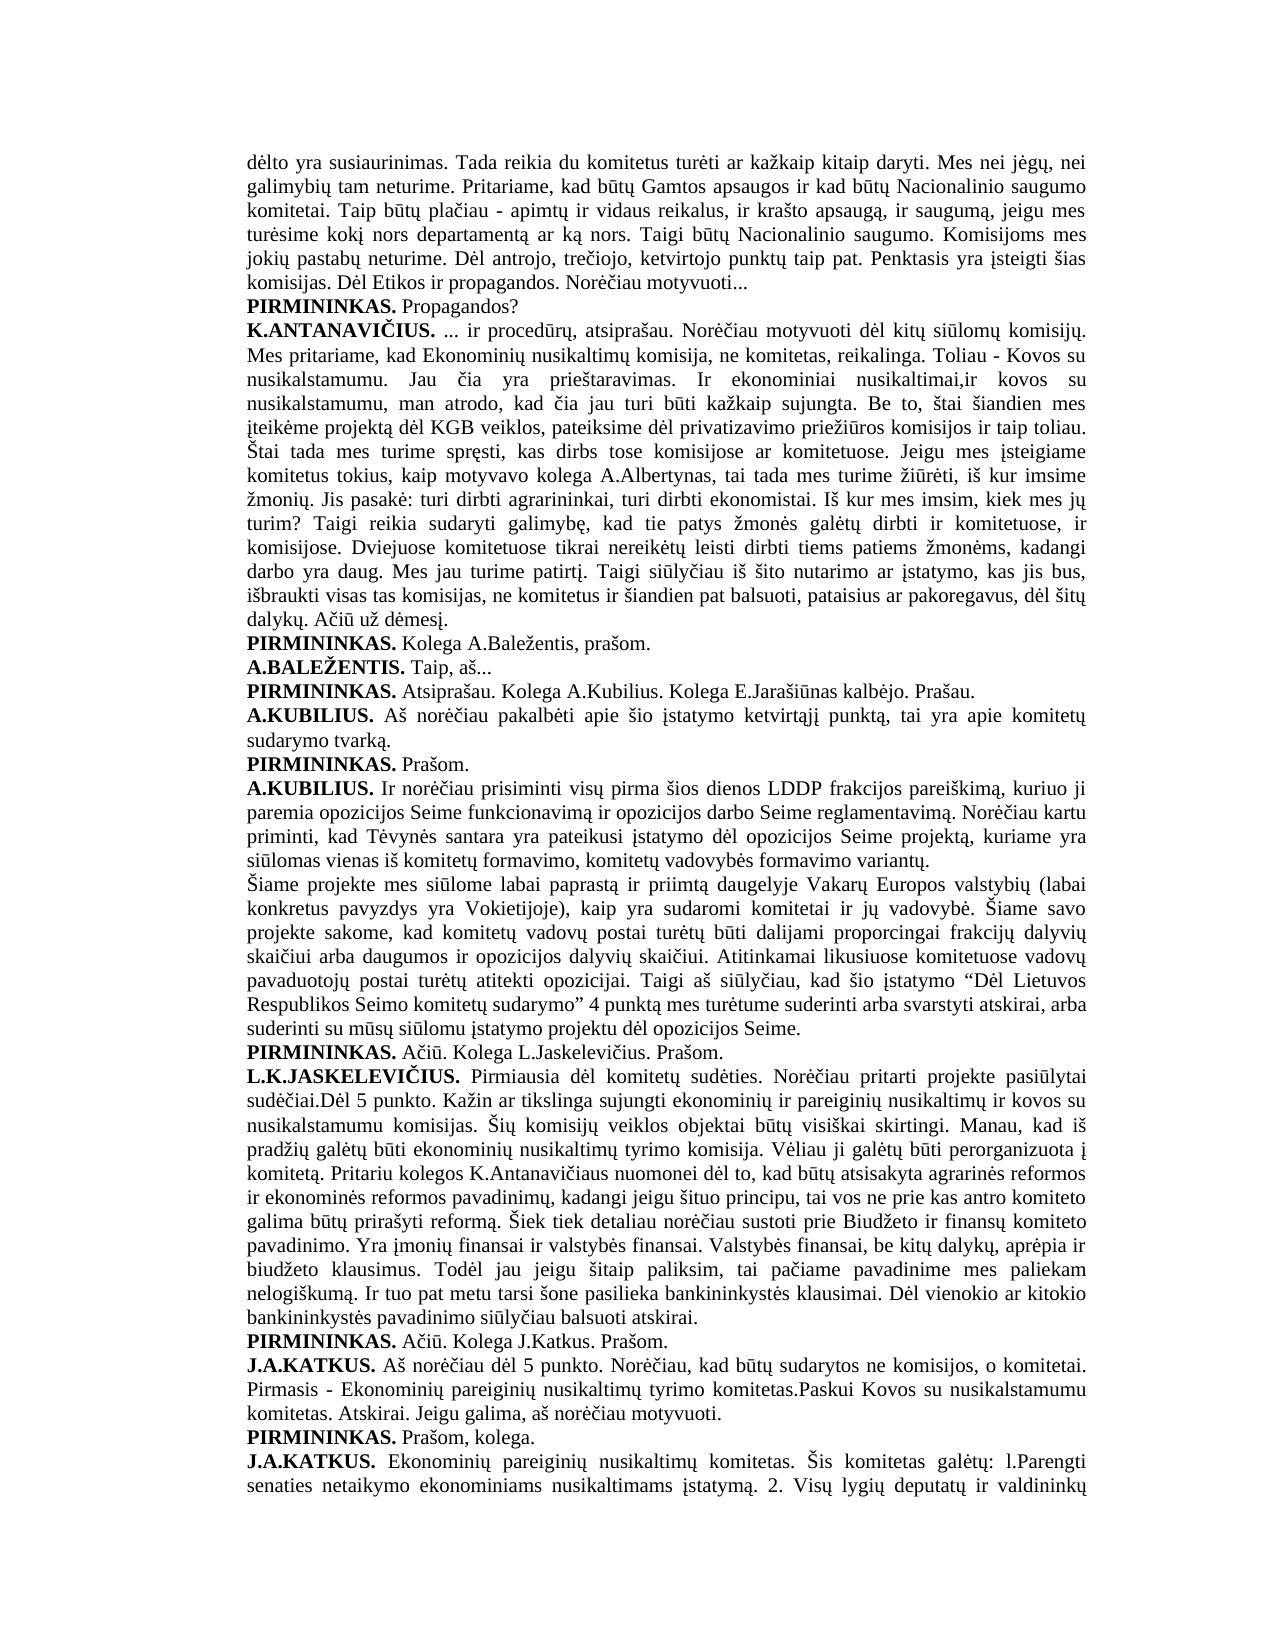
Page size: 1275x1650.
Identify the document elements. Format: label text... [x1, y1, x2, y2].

text dėlto yra susiaurinimas. Tada reikia du komitetus turėti ar kažkaip kitaip daryti. Mes nei jėgų, nei galimybių tam neturime. Pritariame, kad būtų Gamtos apsaugos ir kad būtų Nacionalinio saugumo komitetai. Taip būtų plačiau - apimtų ir vidaus reikalus, ir krašto apsaugą, ir saugumą, jeigu mes turėsime kokį nors departamentą ar ką nors. Taigi būtų Nacionalinio saugumo. Komisijoms mes jokių pastabų neturime. Dėl antrojo, trečiojo, ketvirtojo punktų taip pat. Penktasis yra įsteigti šias komisijas. Dėl Etikos ir propagandos. Norėčiau motyvuoti... [247, 150, 1087, 294]
text Šiame projekte mes siūlome labai paprastą ir priimtą daugelyje Vakarų Europos valstybių (labai konkretus pavyzdys yra Vokietijoje), kaip yra sudaromi komitetai ir jų vadovybė. Šiame savo projekte sakome, kad komitetų vadovų postai turėtų būti dalijami proporcingai frakcijų dalyvių skaičiui arba daugumos ir opozicijos dalyvių skaičiui. Atitinkamai likusiuose komitetuose vadovų pavaduotojų postai turėtų atitekti opozicijai. Taigi aš siūlyčiau, kad šio įstatymo “Dėl Lietuvos Respublikos Seimo komitetų sudarymo” 4 punktą mes turėtume suderinti arba svarstyti atskirai, arba suderinti su mūsų siūlomu įstatymo projektu dėl opozicijos Seime. [247, 872, 1087, 1040]
text A.Baležentis. Taip, aš... [247, 655, 1087, 679]
text Pirmininkas. Prašom, kolega. [247, 1425, 1087, 1449]
text J.A.Katkus. Ekonominių pareiginių nusikaltimų komitetas. Šis komitetas galėtų: l.Parengti senaties netaikymo ekonominiams nusikaltimams įstatymą. 2. Visų lygių deputatų ir valdininkų [247, 1449, 1087, 1497]
text A.Kubilius. Aš norėčiau pakalbėti apie šio įstatymo ketvirtąjį punktą, tai yra apie komitetų sudarymo tvarką. [247, 703, 1087, 752]
text Pirmininkas. Kolega A.Baležentis, prašom. [247, 631, 1087, 655]
text J.A.Katkus. Aš norėčiau dėl 5 punkto. Norėčiau, kad būtų sudarytos ne komisijos, o komitetai. Pirmasis - Ekonominių pareiginių nusikaltimų tyrimo komitetas.Paskui Kovos su nusikalstamumu komitetas. Atskirai. Jeigu galima, aš norėčiau motyvuoti. [247, 1353, 1087, 1425]
text K.Antanavičius. ... ir procedūrų, atsiprašau. Norėčiau motyvuoti dėl kitų siūlomų komisijų. Mes pritariame, kad Ekonominių nusikaltimų komisija, ne komitetas, reikalinga. Toliau - Kovos su nusikalstamumu. Jau čia yra prieštaravimas. Ir ekonominiai nusikaltimai,ir kovos su nusikalstamumu, man atrodo, kad čia jau turi būti kažkaip sujungta. Be to, štai šiandien mes įteikėme projektą dėl KGB veiklos, pateiksime dėl privatizavimo priežiūros komisijos ir taip toliau. Štai tada mes turime spręsti, kas dirbs tose komisijose ar komitetuose. Jeigu mes įsteigiame komitetus tokius, kaip motyvavo kolega A.Albertynas, tai tada mes turime žiūrėti, iš kur imsime žmonių. Jis pasakė: turi dirbti agrarininkai, turi dirbti ekonomistai. Iš kur mes imsim, kiek mes jų turim? Taigi reikia sudaryti galimybę, kad tie patys žmonės galėtų dirbti ir komitetuose, ir komisijose. Dviejuose komitetuose tikrai nereikėtų leisti dirbti tiems patiems žmonėms, kadangi darbo yra daug. Mes jau turime patirtį. Taigi siūlyčiau iš šito nutarimo ar įstatymo, kas jis bus, išbraukti visas tas komisijas, ne komitetus ir šiandien pat balsuoti, pataisius ar pakoregavus, dėl šitų dalykų. Ačiū už dėmesį. [247, 318, 1087, 631]
text Pirmininkas. Prašom. [247, 752, 1087, 776]
text A.Kubilius. Ir norėčiau prisiminti visų pirma šios dienos LDDP frakcijos pareiškimą, kuriuo ji paremia opozicijos Seime funkcionavimą ir opozicijos darbo Seime reglamentavimą. Norėčiau kartu priminti, kad Tėvynės santara yra pateikusi įstatymo dėl opozicijos Seime projektą, kuriame yra siūlomas vienas iš komitetų formavimo, komitetų vadovybės formavimo variantų. [247, 776, 1087, 872]
text Pirmininkas. Ačiū. Kolega L.Jaskelevičius. Prašom. [247, 1040, 1087, 1064]
text Pirmininkas. Ačiū. Kolega J.Katkus. Prašom. [247, 1329, 1087, 1353]
text L.K.Jaskelevičius. Pirmiausia dėl komitetų sudėties. Norėčiau pritarti projekte pasiūlytai sudėčiai.Dėl 5 punkto. Kažin ar tikslinga sujungti ekonominių ir pareiginių nusikaltimų ir kovos su nusikalstamumu komisijas. Šių komisijų veiklos objektai būtų visiškai skirtingi. Manau, kad iš pradžių galėtų būti ekonominių nusikaltimų tyrimo komisija. Vėliau ji galėtų būti perorganizuota į komitetą. Pritariu kolegos K.Antanavičiaus nuomonei dėl to, kad būtų atsisakyta agrarinės reformos ir ekonominės reformos pavadinimų, kadangi jeigu šituo principu, tai vos ne prie kas antro komiteto galima būtų prirašyti reformą. Šiek tiek detaliau norėčiau sustoti prie Biudžeto ir finansų komiteto pavadinimo. Yra įmonių finansai ir valstybės finansai. Valstybės finansai, be kitų dalykų, aprėpia ir biudžeto klausimus. Todėl jau jeigu šitaip paliksim, tai pačiame pavadinime mes paliekam nelogiškumą. Ir tuo pat metu tarsi šone pasilieka bankininkystės klausimai. Dėl vienokio ar kitokio bankininkystės pavadinimo siūlyčiau balsuoti atskirai. [247, 1064, 1087, 1329]
text Pirmininkas. Atsiprašau. Kolega A.Kubilius. Kolega E.Jarašiūnas kalbėjo. Prašau. [247, 679, 1087, 703]
text Pirmininkas. Propagandos? [247, 294, 1087, 318]
